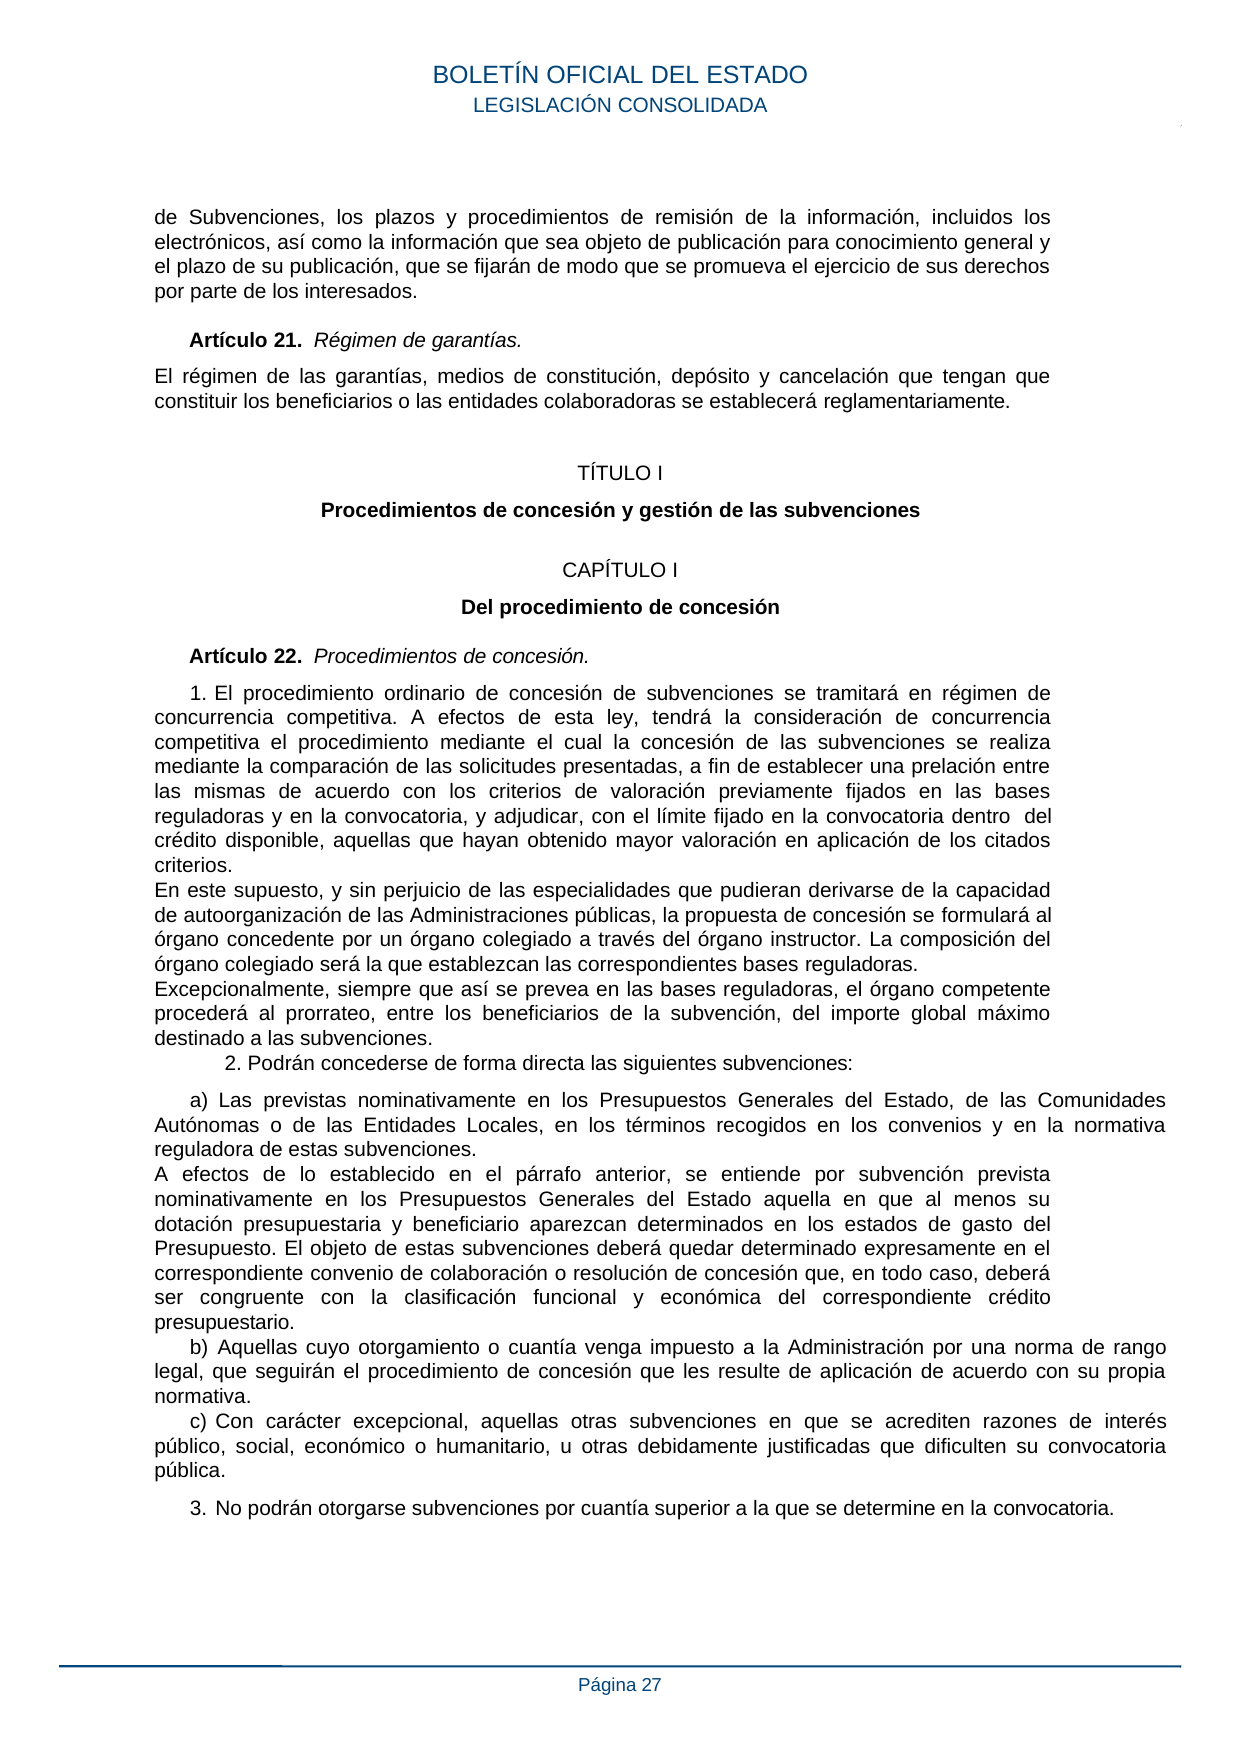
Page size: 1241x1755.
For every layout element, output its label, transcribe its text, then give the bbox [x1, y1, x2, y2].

text El régimen de las garantías, medios de constitución, depósito y cancelación que tengan que constituir los beneficiarios o las entidades colaboradoras se establecerá reglamentariamente. [154, 364, 1052, 413]
text CAPÍTULO I [396, 558, 844, 582]
subtitle Del procedimiento de concesión [397, 595, 844, 619]
list No podrán otorgarse subvenciones por cuantía superior a la que se determine en la convocatoria. [154, 1495, 1168, 1519]
text Excepcionalmente, siempre que así se prevea en las bases reguladoras, el órgano competente procederá al prorrateo, entre los beneficiarios de la subvención, del importe global máximo destinado a las subvenciones. [154, 977, 1052, 1050]
text Artículo 22. Procedimientos de concesión. [189, 644, 1168, 668]
text A efectos de lo establecido en el párrafo anterior, se entiende por subvención prevista nominativamente en los Presupuestos Generales del Estado aquella en que al menos su dotación presupuestaria y beneficiario aparezcan determinados en los estados de gasto del Presupuesto. El objeto de estas subvenciones deberá quedar determinado expresamente en el correspondiente convenio de colaboración o resolución de concesión que, en todo caso, deberá ser congruente con la clasificación funcional y económica del correspondiente crédito presupuestario. [154, 1162, 1052, 1334]
list Con carácter excepcional, aquellas otras subvenciones en que se acrediten razones de interés público, social, económico o humanitario, u otras debidamente justificadas que dificulten su convocatoria pública. [154, 1409, 1168, 1482]
text TÍTULO I [397, 461, 844, 485]
text En este supuesto, y sin perjuicio de las especialidades que pudieran derivarse de la capacidad de autoorganización de las Administraciones públicas, la propuesta de concesión se formulará al órgano concedente por un órgano colegiado a través del órgano instructor. La composición del órgano colegiado será la que establezcan las correspondientes bases reguladoras. [154, 878, 1052, 976]
text de Subvenciones, los plazos y procedimientos de remisión de la información, incluidos los electrónicos, así como la información que sea objeto de publicación para conocimiento general y el plazo de su publicación, que se fijarán de modo que se promueva el ejercicio de sus derechos por parte de los interesados. [154, 205, 1052, 303]
list Aquellas cuyo otorgamiento o cuantía venga impuesto a la Administración por una norma de rango legal, que seguirán el procedimiento de concesión que les resulte de aplicación de acuerdo con su propia normativa. [154, 1335, 1168, 1408]
subtitle Procedimientos de concesión y gestión de las subvenciones [258, 498, 983, 522]
list Las previstas nominativamente en los Presupuestos Generales del Estado, de las Comunidades Autónomas o de las Entidades Locales, en los términos recogidos en los convenios y en la normativa reguladora de estas subvenciones. [154, 1088, 1168, 1161]
list Podrán concederse de forma directa las siguientes subvenciones: [224, 1051, 1168, 1074]
text Artículo 21. Régimen de garantías. [189, 327, 1168, 351]
list El procedimiento ordinario de concesión de subvenciones se tramitará en régimen de concurrencia competitiva. A efectos de esta ley, tendrá la consideración de concurrencia competitiva el procedimiento mediante el cual la concesión de las subvenciones se realiza mediante la comparación de las solicitudes presentadas, a fin de establecer una prelación entre las mismas de acuerdo con los criterios de valoración previamente fijados en las bases reguladoras y en la convocatoria, y adjudicar, con el límite fijado en la convocatoria dentro del crédito disponible, aquellas que hayan obtenido mayor valoración en aplicación de los citados criterios. [154, 681, 1052, 877]
